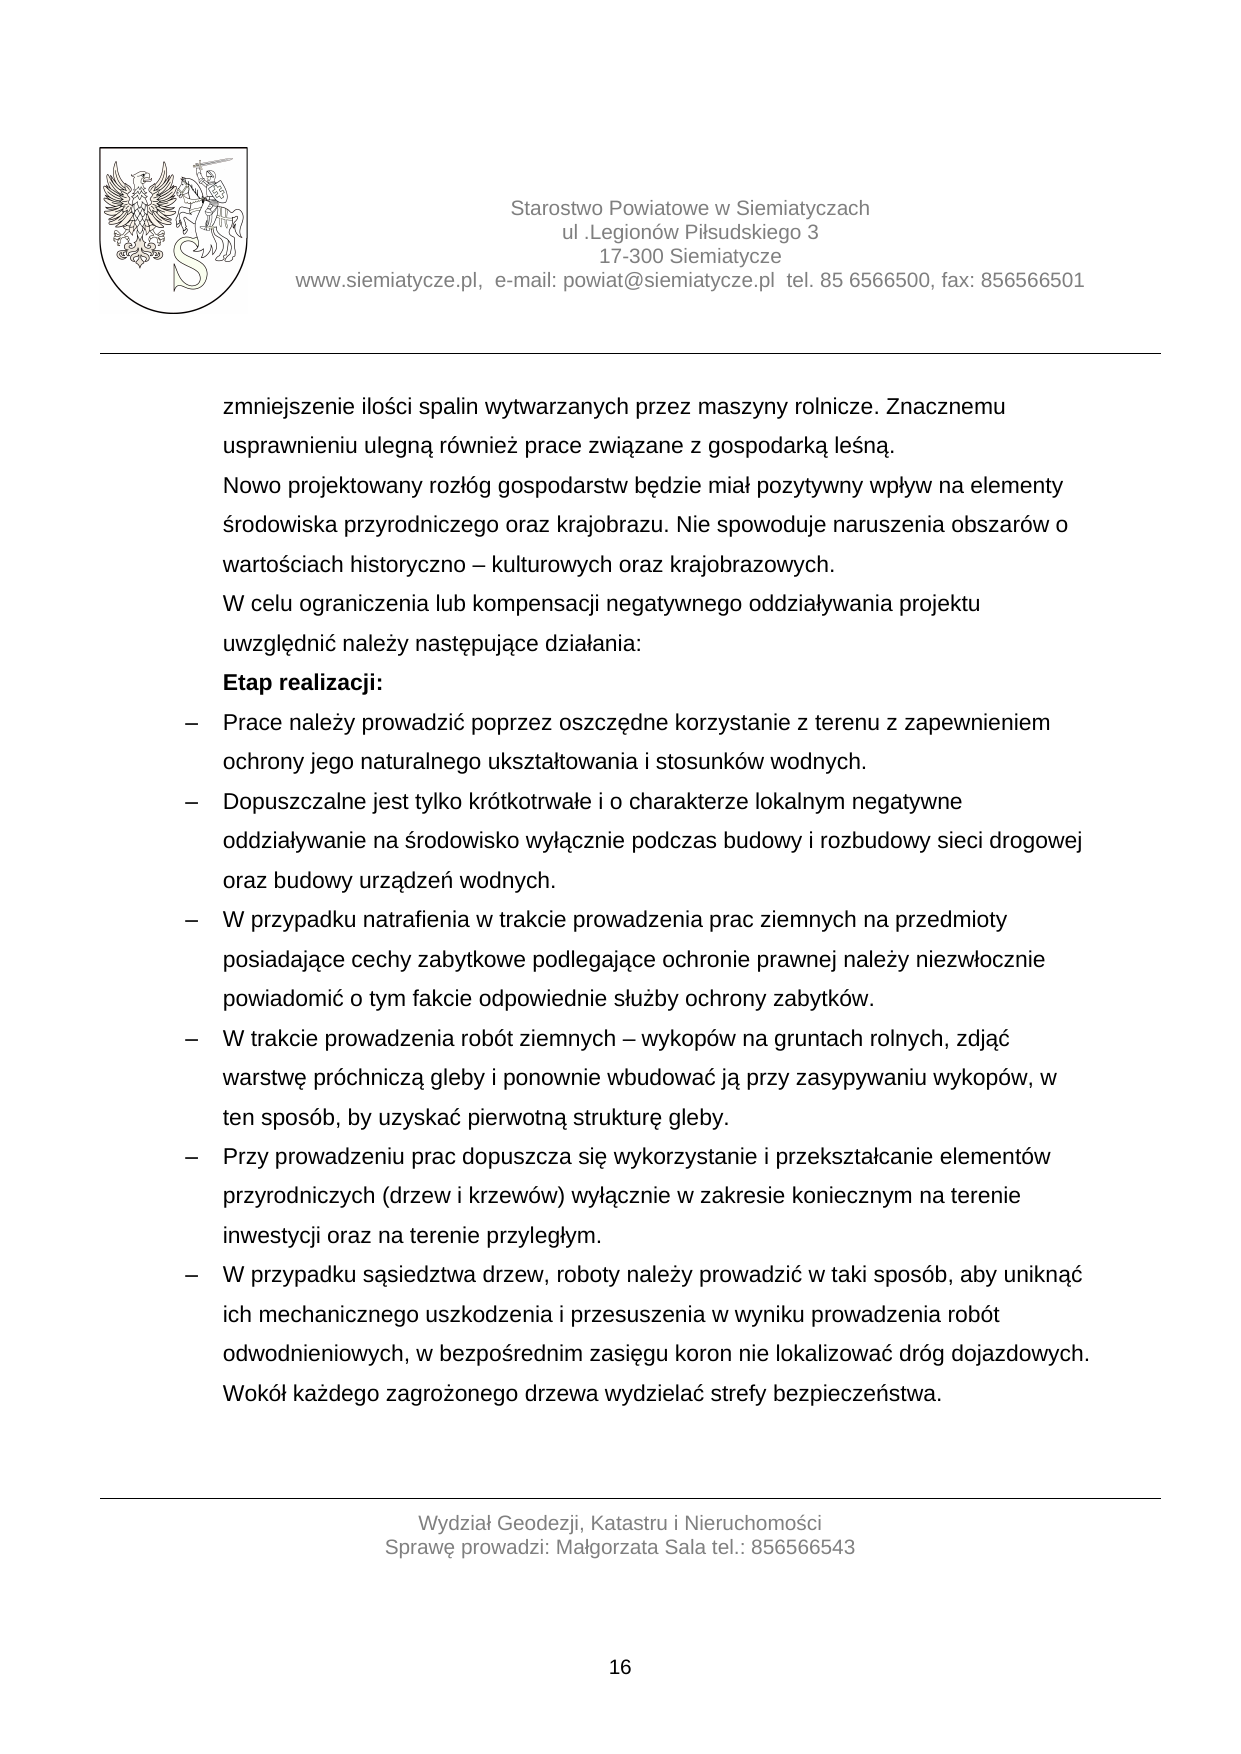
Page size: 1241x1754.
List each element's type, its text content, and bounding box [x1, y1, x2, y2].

list W przypadku sąsiedztwa drzew, roboty należy prowadzić w taki sposób, aby uniknąć ich mechanicznego uszkodzenia i przesuszenia w wyniku prowadzenia robót odwodnieniowych, w bezpośrednim zasięgu koron nie lokalizować dróg dojazdowych. Wokół każdego zagrożonego drzewa wydzielać strefy bezpieczeństwa. [185, 1261, 1093, 1406]
list Etap realizacji: [185, 669, 1093, 696]
picture [99, 147, 248, 314]
list W trakcie prowadzenia robót ziemnych – wykopów na gruntach rolnych, zdjąć warstwę próchniczą gleby i ponownie wbudować ją przy zasypywaniu wykopów, w ten sposób, by uzyskać pierwotną strukturę gleby. [185, 1024, 1093, 1130]
list Przy prowadzeniu prac dopuszcza się wykorzystanie i przekształcanie elementów przyrodniczych (drzew i krzewów) wyłącznie w zakresie koniecznym na terenie inwestycji oraz na terenie przyległym. [185, 1143, 1093, 1248]
list W przypadku natrafienia w trakcie prowadzenia prac ziemnych na przedmioty posiadające cechy zabytkowe podlegające ochronie prawnej należy niezwłocznie powiadomić o tym fakcie odpowiednie służby ochrony zabytków. [185, 906, 1093, 1011]
list Prace należy prowadzić poprzez oszczędne korzystanie z terenu z zapewnieniem ochrony jego naturalnego ukształtowania i stosunków wodnych. [185, 709, 1093, 774]
list W celu ograniczenia lub kompensacji negatywnego oddziaływania projektu uwzględnić należy następujące działania: [185, 590, 1093, 656]
list Dopuszczalne jest tylko krótkotrwałe i o charakterze lokalnym negatywne oddziaływanie na środowisko wyłącznie podczas budowy i rozbudowy sieci drogowej oraz budowy urządzeń wodnych. [185, 788, 1093, 893]
list zmniejszenie ilości spalin wytwarzanych przez maszyny rolnicze. Znacznemu usprawnieniu ulegną również prace związane z gospodarką leśną. [185, 393, 1093, 459]
list Nowo projektowany rozłóg gospodarstw będzie miał pozytywny wpływ na elementy środowiska przyrodniczego oraz krajobrazu. Nie spowoduje naruszenia obszarów o wartościach historyczno – kulturowych oraz krajobrazowych. [185, 472, 1093, 577]
